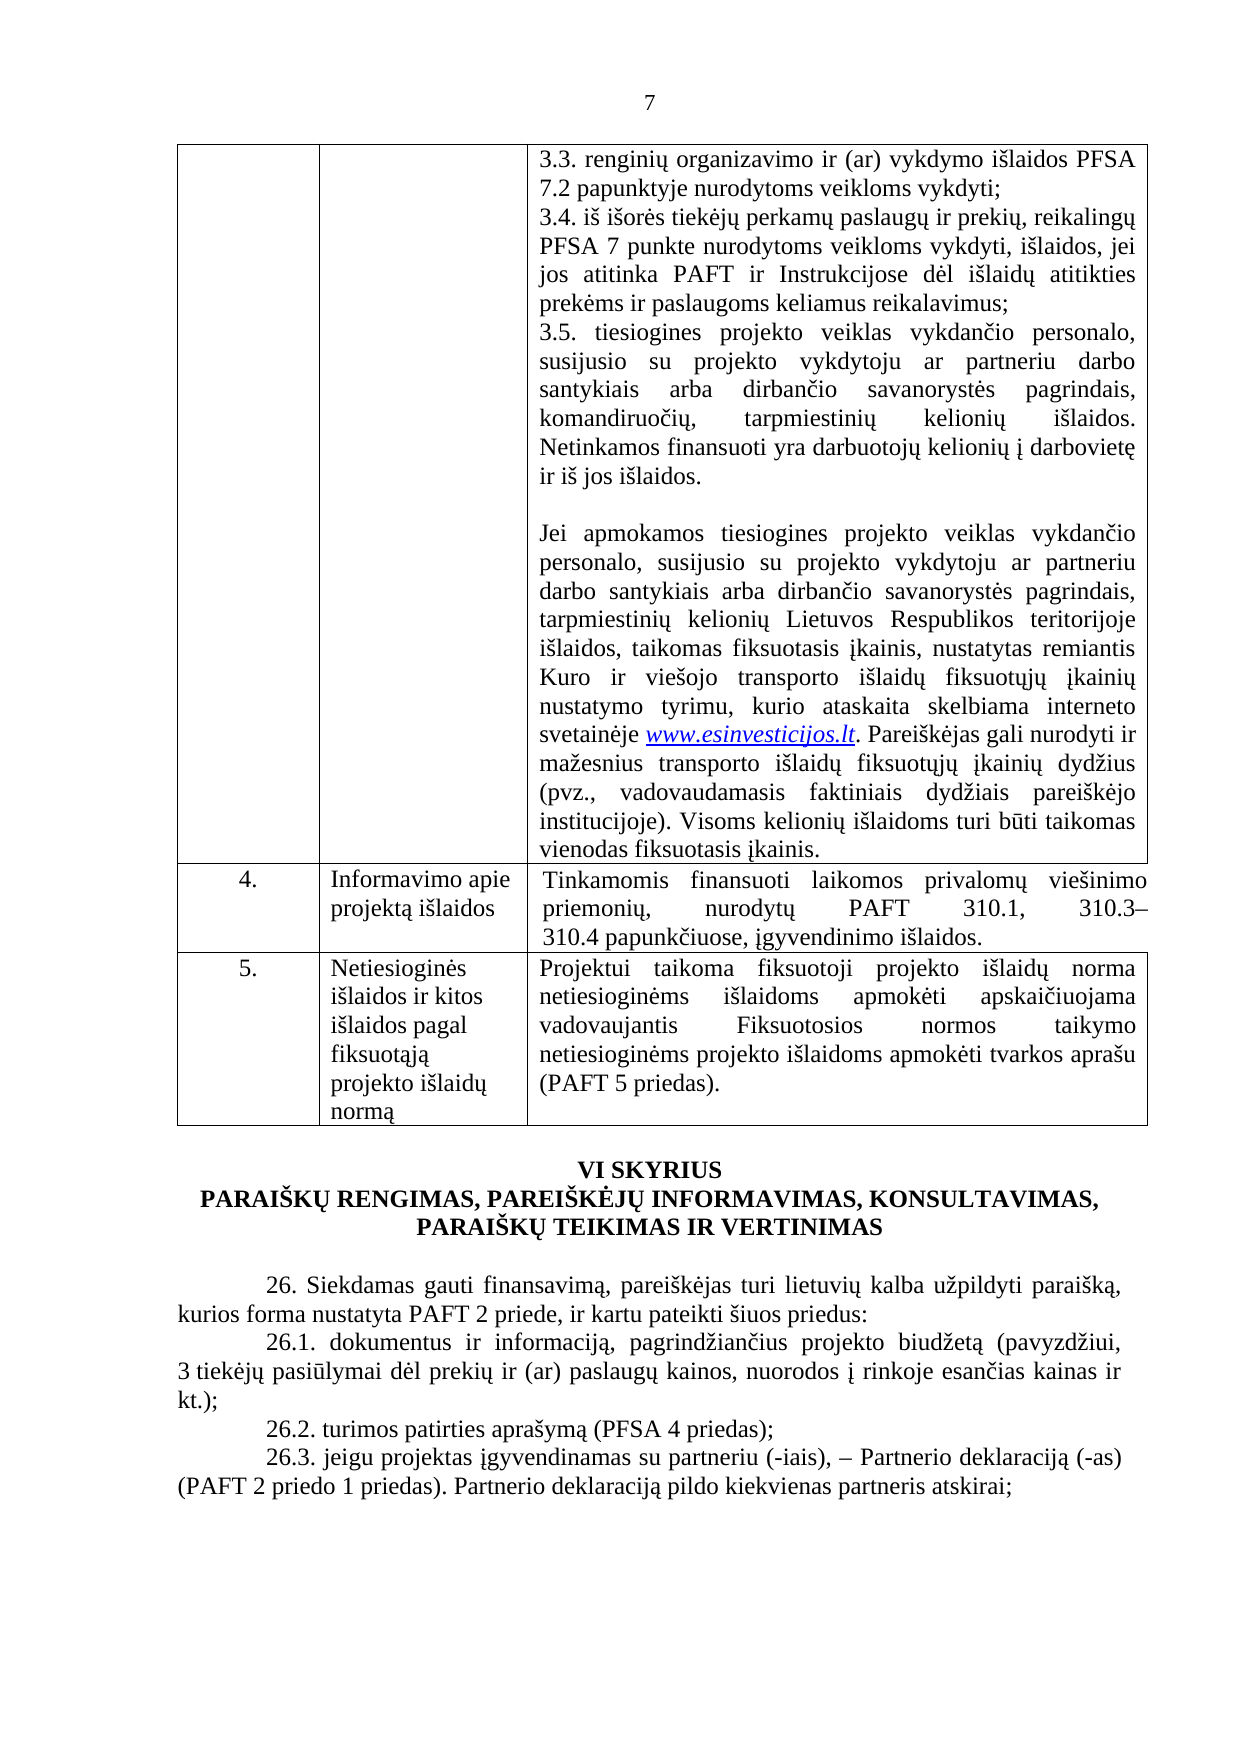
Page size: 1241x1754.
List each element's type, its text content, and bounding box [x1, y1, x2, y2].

table_cell [320, 145, 527, 863]
text 26.2. turimos patirties aprašymą (PFSA 4 priedas); [177, 1414, 1122, 1442]
text 26.3. jeigu projektas įgyvendinamas su partneriu (-iais), – Partnerio deklaraciją (-as) (PAFT 2 priedo 1 priedas). Partnerio deklaraciją pildo kiekvienas partneris atskirai; [177, 1442, 1122, 1500]
table_cell [178, 145, 319, 863]
text 26.1. dokumentus ir informaciją, pagrindžiančius projekto biudžetą (pavyzdžiui, 3 tiekėjų pasiūlymai dėl prekių ir (ar) paslaugų kainos, nuorodos į rinkoje esančias kainas ir kt.); [177, 1327, 1122, 1414]
table_cell 3.3. renginių organizavimo ir (ar) vykdymo išlaidos PFSA 7.2 papunktyje nurodytoms veikloms vykdyti; 3.4. iš išorės tiekėjų perkamų paslaugų ir prekių, reikalingų PFSA 7 punkte nurodytoms veikloms vykdyti, išlaidos, jei jos atitinka PAFT ir Instrukcijose dėl išlaidų atitikties prekėms ir paslaugoms keliamus reikalavimus; 3.5. tiesiogines projekto veiklas vykdančio personalo, susijusio su projekto vykdytoju ar partneriu darbo santykiais arba dirbančio savanorystės pagrindais, komandiruočių, tarpmiestinių kelionių išlaidos. Netinkamos finansuoti yra darbuotojų kelionių į darbovietę ir iš jos išlaidos. Jei apmokamos tiesiogines projekto veiklas vykdančio personalo, susijusio su projekto vykdytoju ar partneriu darbo santykiais arba dirbančio savanorystės pagrindais, tarpmiestinių kelionių Lietuvos Respublikos teritorijoje išlaidos, taikomas fiksuotasis įkainis, nustatytas remiantis Kuro ir viešojo transporto išlaidų fiksuotųjų įkainių nustatymo tyrimu, kurio ataskaita skelbiama interneto svetainėje www.esinvesticijos.lt. Pareiškėjas gali nurodyti ir mažesnius transporto išlaidų fiksuotųjų įkainių dydžius (pvz., vadovaudamasis faktiniais dydžiais pareiškėjo institucijoje). Visoms kelionių išlaidoms turi būti taikomas vienodas fiksuotasis įkainis. [528, 145, 1147, 863]
table_cell 4. [178, 864, 319, 952]
text 26. Siekdamas gauti finansavimą, pareiškėjas turi lietuvių kalba užpildyti paraišką, kurios forma nustatyta PAFT 2 priede, ir kartu pateikti šiuos priedus: [177, 1270, 1122, 1327]
text VI SKYRIUS [177, 1155, 1122, 1184]
table_cell Projektui taikoma fiksuotoji projekto išlaidų norma netiesioginėms išlaidoms apmokėti apskaičiuojama vadovaujantis Fiksuotosios normos taikymo netiesioginėms projekto išlaidoms apmokėti tvarkos aprašu (PAFT 5 priedas). [528, 953, 1147, 1125]
table_header Tinkamomis finansuoti laikomos privalomų viešinimo priemonių, nurodytų PAFT 310.1, 310.3–310.4 papunkčiuose, įgyvendinimo išlaidos. [540, 865, 1147, 951]
table_cell 5. [178, 953, 319, 1125]
text PARAIŠKŲ RENGIMAS, PAREIŠKĖJŲ INFORMAVIMAS, KONSULTAVIMAS, PARAIŠKŲ TEIKIMAS IR VERTINIMAS [177, 1184, 1122, 1241]
table_cell [528, 864, 539, 952]
table_cell Informavimo apie projektą išlaidos [320, 864, 527, 952]
table_cell Netiesioginės išlaidos ir kitos išlaidos pagal fiksuotąją projekto išlaidų normą [320, 953, 527, 1125]
